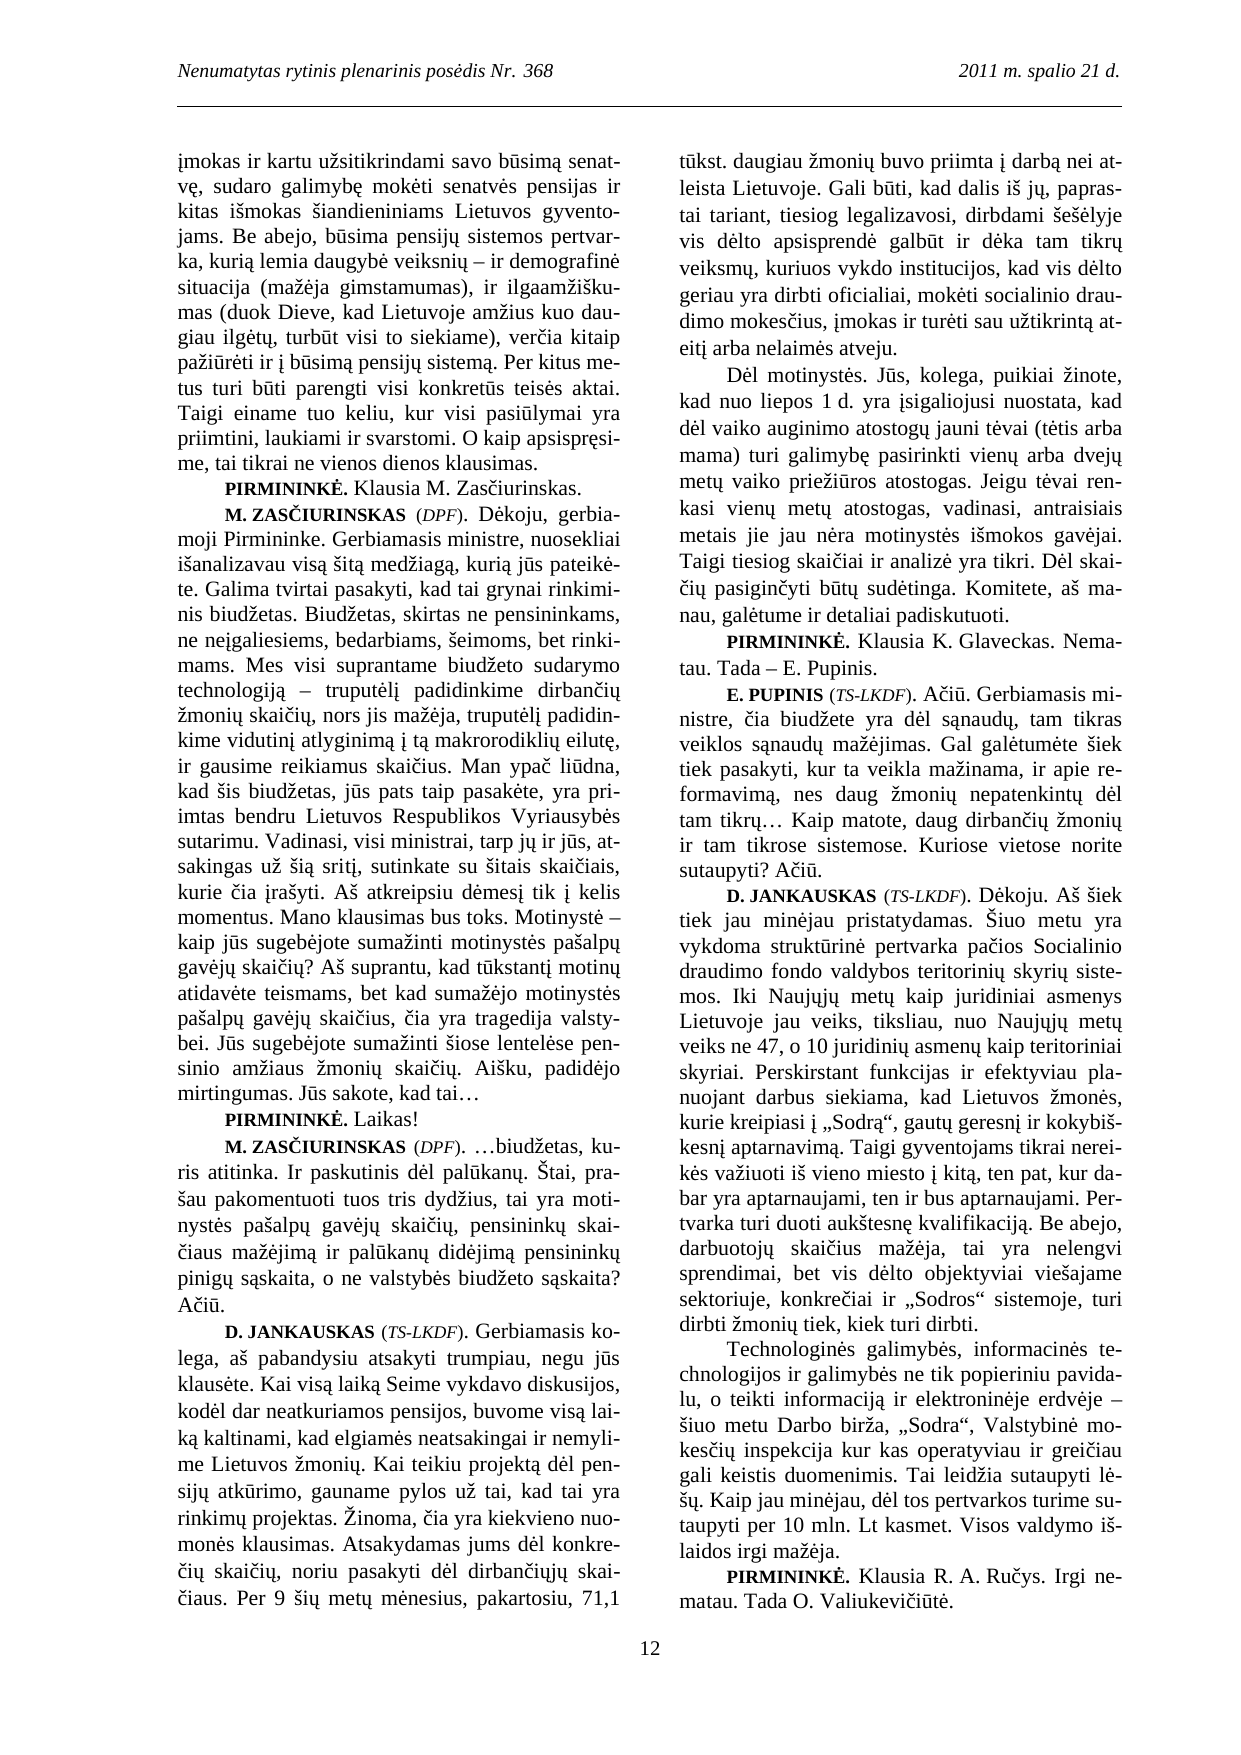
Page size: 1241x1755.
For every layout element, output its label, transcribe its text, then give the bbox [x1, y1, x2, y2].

text PIRMININKĖ. Klau­sia K. Gla­vec­kas. Ne­ma­tau. Ta­da – E. Pu­pi­nis. [679, 628, 1122, 681]
text Dėl mo­ti­nys­tės. Jūs, ko­le­ga, pui­kiai ži­no­te, kad nuo lie­pos 1 d. yra įsi­ga­lio­ju­si nuo­sta­ta, kad dėl vai­ko au­gi­ni­mo atos­to­gų jau­ni tė­vai (tė­tis ar­ba ma­ma) tu­ri ga­li­my­bę pa­si­rink­ti vie­nų ar­ba dve­jų me­tų vai­ko prie­žiū­ros atos­to­gas. Jei­gu tė­vai ren­ka­si vie­nų me­tų atos­to­gas, va­di­na­si, ant­rai­siais me­tais jie jau nė­ra mo­ti­nys­tės iš­mo­kos ga­vė­jai. Tai­gi tie­siog skai­čiai ir ana­li­zė yra tik­ri. Dėl skai­čių pa­si­gin­čy­ti bū­tų su­dė­tin­ga. Ko­mi­te­te, aš ma­nau, ga­lė­tu­me ir de­ta­liai pa­dis­ku­tuo­ti. [679, 361, 1122, 628]
text PIRMININKĖ. Klau­sia M. Zas­čiu­rins­kas. [177, 475, 620, 501]
text D. JANKAUSKAS (TS-LKDF). Dė­ko­ju. Aš šiek tiek jau mi­nė­jau pri­sta­ty­da­mas. Šiuo me­tu yra vyk­do­ma struk­tū­ri­nė per­tvar­ka pa­čios So­cia­li­nio drau­di­mo fon­do val­dy­bos te­ri­to­ri­nių sky­rių sis­te­mos. Iki Nau­jų­jų me­tų kaip ju­ri­di­niai as­me­nys Lie­tu­vo­je jau veiks, tiks­liau, nuo Nau­jų­jų me­tų veiks ne 47, o 10 ju­ri­di­nių as­me­nų kaip te­ri­to­ri­niai sky­riai. Per­skirs­tant funk­ci­jas ir efek­ty­viau pla­nuo­jant dar­bus sie­kia­ma, kad Lie­tu­vos žmo­nės, ku­rie krei­pia­si į „Sod­rą“, gau­tų ge­res­nį ir ko­ky­biš­kes­nį ap­tar­na­vi­mą. Tai­gi gy­ven­to­jams tik­rai ne­rei­kės va­žiuo­ti iš vie­no mies­to į ki­tą, ten pat, kur da­bar yra ap­tar­nau­ja­mi, ten ir bus ap­tar­nau­ja­mi. Per­tvar­ka tu­ri duo­ti aukš­tes­nę kva­li­fi­ka­ci­ją. Be abe­jo, dar­buo­to­jų skai­čius ma­žė­ja, tai yra ne­leng­vi spren­di­mai, bet vis dėl­to ob­jek­ty­viai vie­ša­ja­me sek­to­riu­je, kon­kre­čiai ir „Sod­ros“ sis­te­mo­je, tu­ri dirb­ti žmo­nių tiek, kiek tu­ri dirb­ti. [679, 882, 1122, 1336]
text tūkst. dau­giau žmo­nių bu­vo pri­im­ta į dar­bą nei at­leis­ta Lie­tu­vo­je. Ga­li bū­ti, kad da­lis iš jų, pa­pras­tai ta­riant, tie­siog le­ga­li­za­vo­si, dirb­da­mi še­šė­ly­je vis dėl­to ap­si­spren­dė gal­būt ir dė­ka tam tik­rų veiks­mų, ku­riuos vyk­do ins­ti­tu­ci­jos, kad vis dėl­to ge­riau yra dirb­ti ofi­cia­liai, mo­kė­ti so­cia­li­nio drau­di­mo mo­kes­čius, įmo­kas ir tu­rė­ti sau už­tik­rin­tą at­ei­tį ar­ba ne­lai­mės at­ve­ju. [679, 148, 1122, 361]
text M. ZASČIURINSKAS (DPF). Dė­ko­ju, ger­bia­mo­ji Pir­mi­nin­ke. Ger­bia­ma­sis mi­nist­re, nuo­sek­liai iš­ana­li­za­vau vi­są ši­tą me­džia­gą, ku­rią jūs pa­tei­kė­te. Ga­li­ma tvir­tai pa­sa­ky­ti, kad tai gry­nai rin­ki­mi­nis biu­dže­tas. Biu­dže­tas, skir­tas ne pen­si­nin­kams, ne ne­įga­lie­siems, be­dar­biams, šei­moms, bet rin­ki­mams. Mes vi­si su­pran­ta­me biu­dže­to su­da­ry­mo tech­no­lo­gi­ją – tru­pu­tė­lį pa­di­din­ki­me dir­ban­čių žmo­nių skai­čių, nors jis ma­žė­ja, tru­pu­tė­lį pa­di­din­ki­me vi­du­ti­nį at­ly­gi­ni­mą į tą mak­ro­ro­dik­lių ei­lu­tę, ir gau­si­me rei­kia­mus skai­čius. Man ypač liūd­na, kad šis biu­dže­tas, jūs pats taip pa­sa­kė­te, yra pri­im­tas ben­dru Lie­tu­vos Res­pub­li­kos Vy­riau­sy­bės su­ta­ri­mu. Va­di­na­si, vi­si mi­nist­rai, tarp jų ir jūs, at­sa­kin­gas už šią sri­tį, su­tin­ka­te su ši­tais skai­čiais, ku­rie čia įra­šy­ti. Aš at­kreip­siu dė­me­sį tik į ke­lis mo­men­tus. Ma­no klau­si­mas bus toks. Mo­ti­nys­tė – kaip jūs su­ge­bė­jo­te su­ma­žin­ti mo­ti­nys­tės pa­šal­pų ga­vė­jų skai­čių? Aš su­pran­tu, kad tūks­tan­tį mo­ti­nų ati­da­vė­te teis­mams, bet kad su­ma­žė­jo mo­ti­nys­tės pa­šal­pų ga­vė­jų skai­čius, čia yra tra­ge­di­ja vals­ty­bei. Jūs su­ge­bė­jo­te su­ma­žin­ti šio­se len­te­lė­se pen­si­nio am­žiaus žmo­nių skai­čių. Aiš­ku, pa­di­dė­jo mir­tin­gu­mas. Jūs sa­ko­te, kad tai… [177, 501, 620, 1106]
text M. ZASČIURINSKAS (DPF). …biu­dže­tas, ku­ris ati­tin­ka. Ir pas­ku­ti­nis dėl pa­lū­ka­nų. Štai, pra­šau pa­ko­men­tuo­ti tuos tris dy­džius, tai yra mo­ti­ny­s­tės pa­šal­pų ga­vė­jų skai­čių, pen­si­nin­kų skai­čiaus ma­žė­ji­mą ir pa­lū­ka­nų di­dė­ji­mą pen­si­nin­kų pi­ni­gų są­skai­ta, o ne vals­ty­bės biu­dže­to są­skai­ta? Ačiū. [177, 1132, 620, 1317]
text PIRMININKĖ. Lai­kas! [177, 1106, 620, 1132]
text D. JANKAUSKAS (TS-LKDF). Ger­bia­ma­sis ko­le­ga, aš pa­ban­dy­siu at­sa­ky­ti trum­piau, ne­gu jūs klau­sė­te. Kai vi­są lai­ką Sei­me vyk­da­vo dis­ku­si­jos, ko­dėl dar ne­at­ku­ria­mos pen­si­jos, bu­vo­me vi­są lai­ką kal­ti­na­mi, kad el­gia­mės ne­at­sa­kin­gai ir ne­my­li­me Lie­tu­vos žmo­nių. Kai tei­kiu pro­jek­tą dėl pen­si­jų at­kū­ri­mo, gau­na­me py­los už tai, kad tai yra rin­ki­mų pro­jek­tas. Ži­no­ma, čia yra kiek­vie­no nuo­mo­nės klau­si­mas. At­sa­ky­da­mas jums dėl kon­kre­čių skai­čių, no­riu pa­sa­ky­ti dėl dir­ban­čių­jų skai­čiaus. Per 9 šių me­tų mė­ne­sius, pa­kar­to­siu, 71,1 [177, 1317, 620, 1611]
text E. PUPINIS (TS-LKDF). Ačiū. Ger­bia­ma­sis mi­nist­re, čia biu­dže­te yra dėl są­nau­dų, tam tik­ras veik­los są­nau­dų ma­žė­ji­mas. Gal ga­lė­tu­mė­te šiek tiek pa­sa­ky­ti, kur ta veik­la ma­ži­na­ma, ir apie re­for­ma­vi­mą, nes daug žmo­nių ne­pa­ten­kin­tų dėl tam tik­rų… Kaip ma­to­te, daug dir­ban­čių žmo­nių ir tam tik­ro­se sis­te­mo­se. Ku­rio­se vie­to­se no­ri­te su­tau­py­ti? Ačiū. [679, 681, 1122, 882]
text Tech­no­lo­gi­nės ga­li­my­bės, in­for­ma­ci­nės te­ch­no­lo­gi­jos ir ga­li­my­bės ne tik po­pie­ri­niu pa­vi­da­lu, o teik­ti in­for­ma­ci­ją ir elek­tro­ni­nė­je erd­vė­je – šiuo me­tu Dar­bo bir­ža, „Sod­ra“, Vals­ty­bi­nė mo­kes­čių ins­pek­ci­ja kur kas ope­ra­ty­viau ir grei­čiau ga­li keis­tis duo­me­ni­mis. Tai lei­džia su­tau­py­ti lė­šų. Kaip jau mi­nė­jau, dė­l tos per­tvar­kos tu­ri­me su­tau­py­ti per 10 mln. Lt kas­met. Vi­sos val­dy­mo iš­lai­dos ir­gi ma­žė­ja. [679, 1336, 1122, 1563]
text PIRMININKĖ. Klau­sia R. A. Ručys. Ir­gi ne­ma­tau. Ta­da O. Va­liu­ke­vi­čiū­tė. [679, 1563, 1122, 1613]
text įmo­kas ir kar­tu už­si­tik­rin­da­mi sa­vo bū­si­mą se­nat­vę, su­da­ro ga­li­my­bę mo­kė­ti se­nat­vės pen­si­jas ir ki­tas iš­mo­kas šian­die­ni­niams Lie­tu­vos gy­ven­to­jams. Be abe­jo, bū­si­ma pen­si­jų sis­te­mos per­tvar­ka, ku­rią le­mia dau­gy­bė veiks­nių – ir de­mo­gra­finė si­tu­a­ci­ja (ma­žė­ja gims­ta­mu­mas), ir il­ga­am­žiš­ku­mas (duok Die­ve, kad Lie­tu­vo­je am­žius kuo dau­giau il­gė­tų, tur­būt vi­si to sie­kia­me), ver­čia ki­taip pa­žiū­rė­ti ir į bū­si­mą pen­si­jų sis­te­mą. Per ki­tus me­tus tu­ri bū­ti pa­reng­ti vi­si kon­kre­tūs tei­sės ak­tai. Tai­gi ei­na­me tuo ke­liu, kur vi­si pa­siū­ly­mai yra pri­im­ti­ni, lau­kia­mi ir svars­to­mi. O kaip ap­si­sprę­si­me, tai tik­rai ne vie­nos die­nos klau­si­mas. [177, 148, 620, 475]
